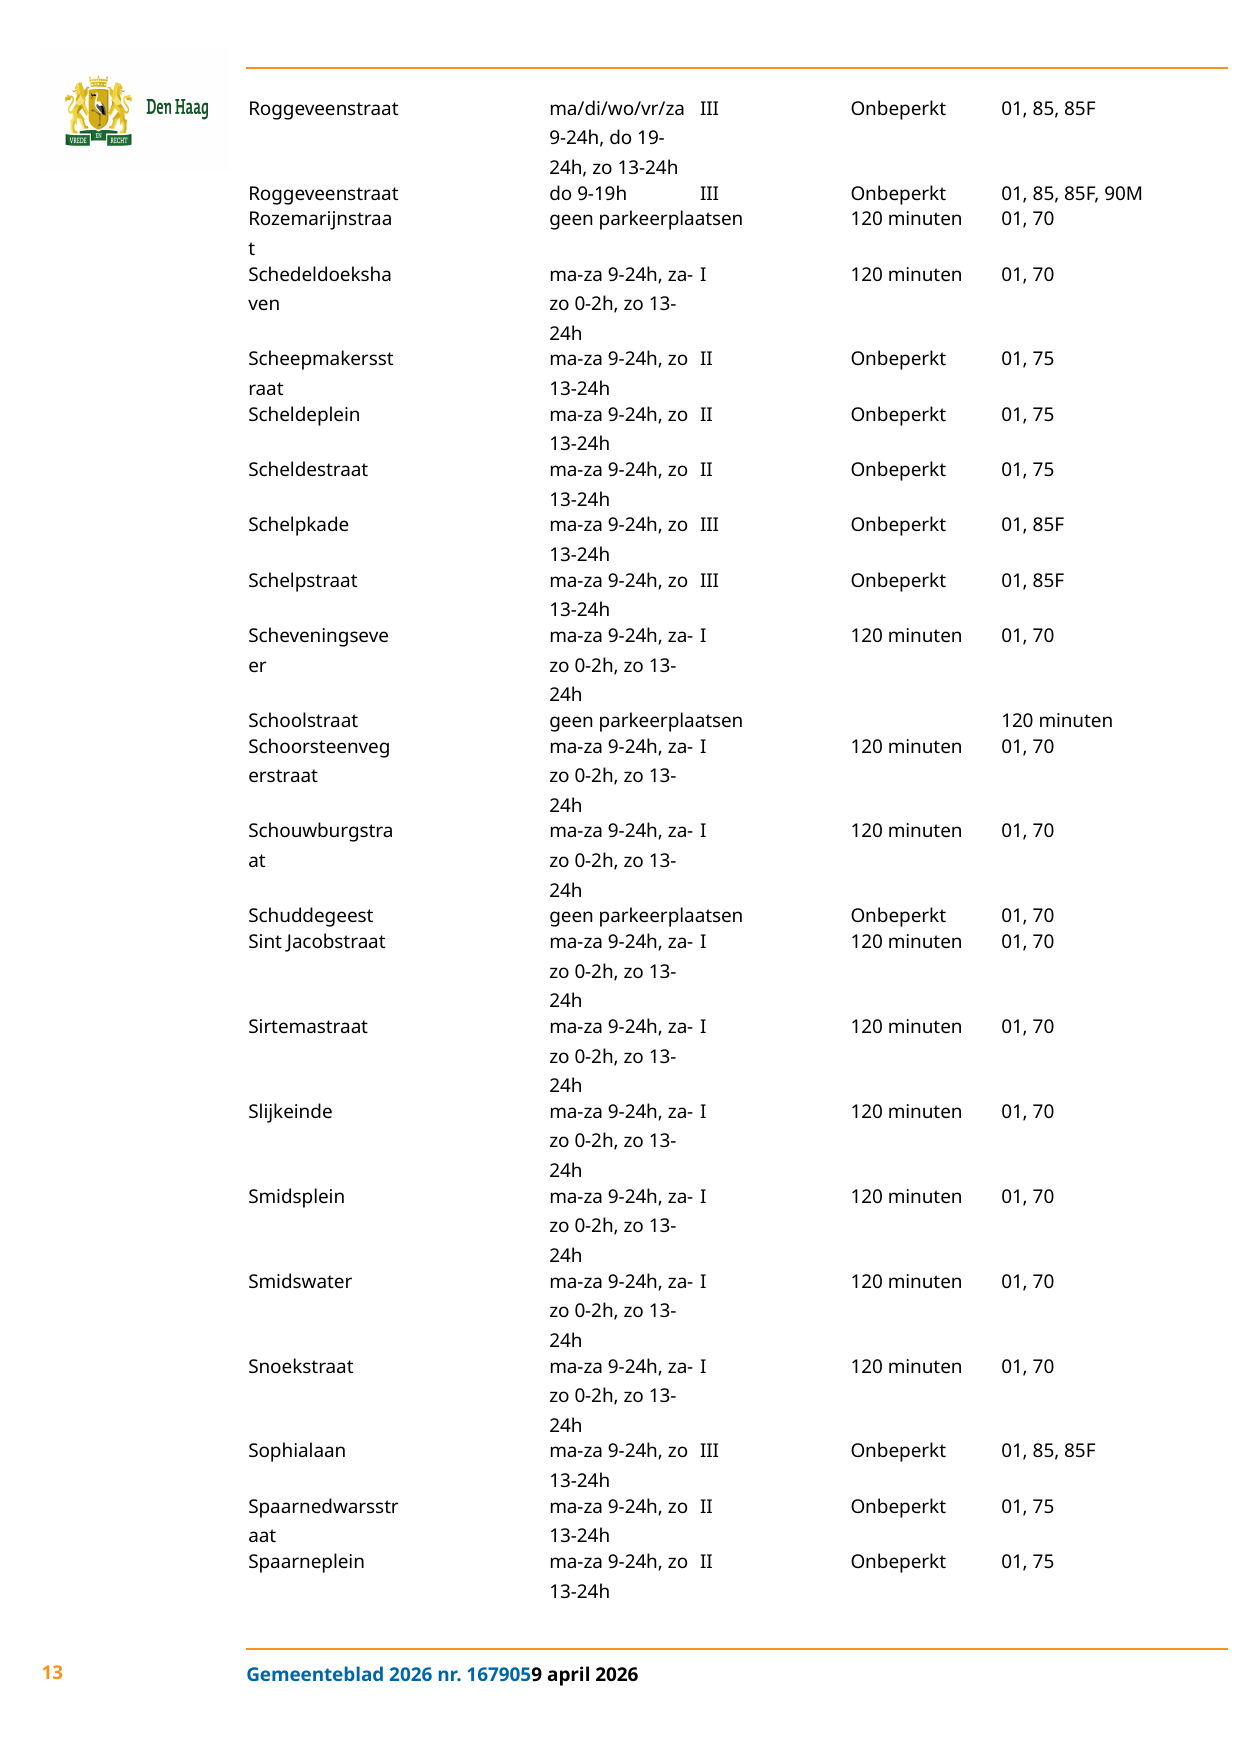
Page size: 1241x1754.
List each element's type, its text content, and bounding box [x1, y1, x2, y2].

table_cell 120 minuten [850, 733, 1001, 818]
table_cell Schelpkade [248, 512, 398, 567]
table_cell 01, 70 [1001, 733, 1152, 818]
table_cell ma-za 9-24h, za-zo 0-2h, zo 13-24h [549, 1098, 700, 1183]
table_cell 120 minuten [850, 1268, 1001, 1353]
table_cell II [700, 456, 850, 512]
table_cell [399, 95, 549, 180]
table_cell [399, 1183, 549, 1268]
table_cell [399, 401, 549, 456]
table_cell Smidswater [248, 1268, 398, 1353]
table_cell 01, 70 [1001, 1353, 1152, 1438]
picture [41, 47, 231, 172]
table_cell II [700, 1548, 850, 1604]
table_cell Onbeperkt [850, 1493, 1001, 1548]
table_cell 01, 70 [1001, 622, 1152, 707]
table_cell III [700, 1438, 850, 1493]
table_cell I [700, 622, 850, 707]
table_cell 01, 70 [1001, 928, 1152, 1013]
table_cell [399, 1548, 549, 1604]
table_cell 01, 75 [1001, 346, 1152, 401]
table_cell 01, 75 [1001, 1548, 1152, 1604]
table_cell [399, 622, 549, 707]
table_cell [399, 180, 549, 205]
table_cell ma-za 9-24h, zo 13-24h [549, 1438, 700, 1493]
table_cell ma-za 9-24h, zo 13-24h [549, 401, 700, 456]
table_cell geen parkeerplaatsen [549, 903, 850, 928]
table_cell III [700, 180, 850, 205]
table_cell 120 minuten [1001, 707, 1152, 733]
table_cell Schedeldoekshaven [248, 261, 398, 346]
table_cell 01, 70 [1001, 1013, 1152, 1098]
table_cell I [700, 733, 850, 818]
table_cell [399, 1268, 549, 1353]
table_cell 01, 70 [1001, 1098, 1152, 1183]
table_cell ma-za 9-24h, za-zo 0-2h, zo 13-24h [549, 1353, 700, 1438]
table_cell [399, 707, 549, 733]
table_cell [399, 1013, 549, 1098]
table_cell 120 minuten [850, 818, 1001, 903]
table_cell Sint Jacobstraat [248, 928, 398, 1013]
table_cell Spaarneplein [248, 1548, 398, 1604]
table_cell Onbeperkt [850, 456, 1001, 512]
table_cell Onbeperkt [850, 180, 1001, 205]
table_cell 01, 75 [1001, 401, 1152, 456]
table_cell I [700, 1268, 850, 1353]
table_cell I [700, 1183, 850, 1268]
table_cell ma-za 9-24h, zo 13-24h [549, 1548, 700, 1604]
table_cell Scheepmakersstraat [248, 346, 398, 401]
table_cell 01, 75 [1001, 456, 1152, 512]
table_cell 01, 70 [1001, 1183, 1152, 1268]
table_cell 120 minuten [850, 1183, 1001, 1268]
table_cell ma-za 9-24h, zo 13-24h [549, 567, 700, 622]
table_cell 01, 70 [1001, 903, 1152, 928]
table_cell Onbeperkt [850, 903, 1001, 928]
table_cell ma-za 9-24h, za-zo 0-2h, zo 13-24h [549, 818, 700, 903]
table_cell II [700, 401, 850, 456]
table_cell I [700, 928, 850, 1013]
table_cell Snoekstraat [248, 1353, 398, 1438]
table_cell [399, 928, 549, 1013]
table_cell Schouwburgstraat [248, 818, 398, 903]
table_cell [399, 903, 549, 928]
table_cell ma/di/wo/vr/za 9-24h, do 19-24h, zo 13-24h [549, 95, 700, 180]
table_cell I [700, 1353, 850, 1438]
table_cell Onbeperkt [850, 1548, 1001, 1604]
table_cell ma-za 9-24h, za-zo 0-2h, zo 13-24h [549, 622, 700, 707]
table_cell [399, 1353, 549, 1438]
table_cell [399, 456, 549, 512]
table_cell 01, 85F [1001, 512, 1152, 567]
table_cell [399, 261, 549, 346]
table_cell Onbeperkt [850, 512, 1001, 567]
table_cell Onbeperkt [850, 401, 1001, 456]
table_cell ma-za 9-24h, za-zo 0-2h, zo 13-24h [549, 261, 700, 346]
table_cell geen parkeerplaatsen [549, 707, 850, 733]
table_cell 01, 70 [1001, 818, 1152, 903]
table_cell [399, 1438, 549, 1493]
table_cell ma-za 9-24h, zo 13-24h [549, 1493, 700, 1548]
table_cell 120 minuten [850, 622, 1001, 707]
table_cell Schuddegeest [248, 903, 398, 928]
table_cell Scheldestraat [248, 456, 398, 512]
table_cell geen parkeerplaatsen [549, 205, 850, 261]
table_cell ma-za 9-24h, za-zo 0-2h, zo 13-24h [549, 1268, 700, 1353]
table_cell 01, 70 [1001, 205, 1152, 261]
table_cell 01, 75 [1001, 1493, 1152, 1548]
table_cell Onbeperkt [850, 346, 1001, 401]
table_cell Sirtemastraat [248, 1013, 398, 1098]
table_cell I [700, 1098, 850, 1183]
table_cell Roggeveenstraat [248, 95, 398, 180]
table_cell 120 minuten [850, 1098, 1001, 1183]
table_cell Schelpstraat [248, 567, 398, 622]
table_cell 01, 85F [1001, 567, 1152, 622]
table_cell 01, 85, 85F [1001, 95, 1152, 180]
table_cell Schoolstraat [248, 707, 398, 733]
table_cell Slijkeinde [248, 1098, 398, 1183]
table_cell Roggeveenstraat [248, 180, 398, 205]
table_cell [399, 512, 549, 567]
table_cell 120 minuten [850, 205, 1001, 261]
table_cell [850, 707, 1001, 733]
table_cell 120 minuten [850, 928, 1001, 1013]
table_cell Smidsplein [248, 1183, 398, 1268]
table_cell [399, 567, 549, 622]
table_cell I [700, 1013, 850, 1098]
table_cell [399, 1493, 549, 1548]
table_cell ma-za 9-24h, zo 13-24h [549, 456, 700, 512]
table_cell 120 minuten [850, 1013, 1001, 1098]
table_cell [399, 818, 549, 903]
table_cell Spaarnedwarsstraat [248, 1493, 398, 1548]
table_cell [399, 346, 549, 401]
table_cell [399, 733, 549, 818]
table_cell ma-za 9-24h, za-zo 0-2h, zo 13-24h [549, 733, 700, 818]
table_cell Scheldeplein [248, 401, 398, 456]
table_cell Onbeperkt [850, 95, 1001, 180]
table_cell III [700, 567, 850, 622]
table_cell Scheveningseveer [248, 622, 398, 707]
table_cell Schoorsteenvegerstraat [248, 733, 398, 818]
table_cell ma-za 9-24h, zo 13-24h [549, 346, 700, 401]
table_cell 01, 85, 85F [1001, 1438, 1152, 1493]
table_cell II [700, 1493, 850, 1548]
table_cell III [700, 95, 850, 180]
table_cell ma-za 9-24h, za-zo 0-2h, zo 13-24h [549, 928, 700, 1013]
table_cell ma-za 9-24h, za-zo 0-2h, zo 13-24h [549, 1013, 700, 1098]
table_cell Onbeperkt [850, 567, 1001, 622]
table_cell I [700, 818, 850, 903]
table_cell [399, 205, 549, 261]
table_cell do 9-19h [549, 180, 700, 205]
table_cell 01, 85, 85F, 90M [1001, 180, 1152, 205]
table_cell Sophialaan [248, 1438, 398, 1493]
table_cell Onbeperkt [850, 1438, 1001, 1493]
table_cell 120 minuten [850, 1353, 1001, 1438]
table_cell I [700, 261, 850, 346]
table_cell III [700, 512, 850, 567]
table_cell 01, 70 [1001, 261, 1152, 346]
table_cell II [700, 346, 850, 401]
table_cell 01, 70 [1001, 1268, 1152, 1353]
table_cell Rozemarijnstraat [248, 205, 398, 261]
table_cell 120 minuten [850, 261, 1001, 346]
table_cell [399, 1098, 549, 1183]
table_cell ma-za 9-24h, za-zo 0-2h, zo 13-24h [549, 1183, 700, 1268]
table_cell ma-za 9-24h, zo 13-24h [549, 512, 700, 567]
